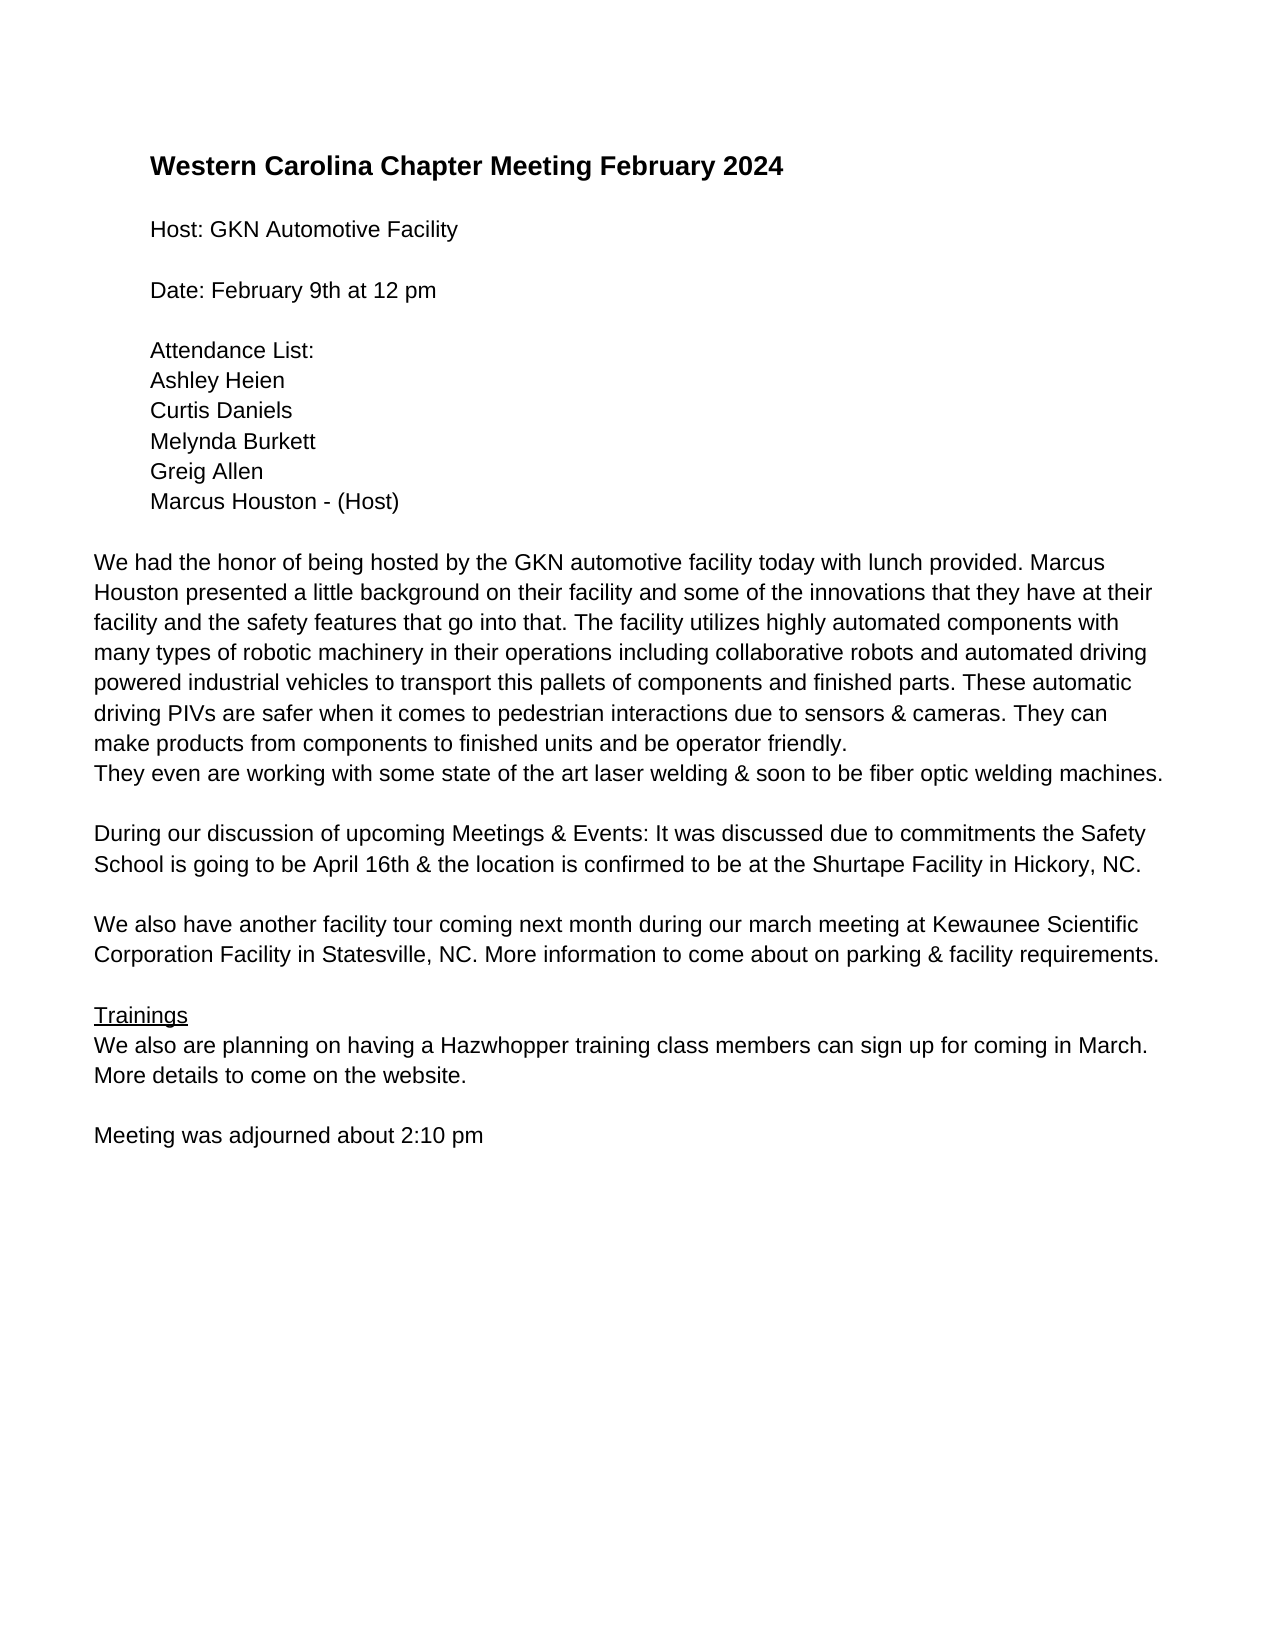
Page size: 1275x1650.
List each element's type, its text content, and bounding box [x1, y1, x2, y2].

text They even are working with some state of the art laser welding & soon to be fiber optic welding machines. [94, 760, 1181, 786]
text Greig Allen [150, 458, 1153, 484]
text Trainings [94, 1002, 1181, 1028]
text Host: GKN Automotive Facility [150, 216, 1153, 242]
text Ashley Heien [150, 367, 1153, 393]
text Western Carolina Chapter Meeting February 2024 [150, 150, 1153, 181]
text Marcus Houston - (Host) [150, 488, 1153, 514]
text During our discussion of upcoming Meetings & Events: It was discussed due to commitments the Safety School is going to be April 16th & the location is confirmed to be at the Shurtape Facility in Hickory, NC. [94, 820, 1181, 877]
text We also are planning on having a Hazwhopper training class members can sign up for coming in March. More details to come on the website. [94, 1032, 1181, 1088]
text We also have another facility tour coming next month during our march meeting at Kewaunee Scientific Corporation Facility in Statesville, NC. More information to come about on parking & facility requirements. [94, 911, 1181, 967]
text We had the honor of being hosted by the GKN automotive facility today with lunch provided. Marcus Houston presented a little background on their facility and some of the innovations that they have at their facility and the safety features that go into that. The facility utilizes highly automated components with many types of robotic machinery in their operations including collaborative robots and automated driving powered industrial vehicles to transport this pallets of components and finished parts. These automatic driving PIVs are safer when it comes to pedestrian interactions due to sensors & cameras. They can make products from components to finished units and be operator friendly. [94, 548, 1153, 756]
text Attendance List: [150, 337, 1153, 363]
text Meeting was adjourned about 2:10 pm [94, 1122, 1181, 1149]
text Date: February 9th at 12 pm [150, 277, 1153, 303]
text Curtis Daniels [150, 397, 1153, 424]
text Melynda Burkett [150, 428, 1153, 454]
